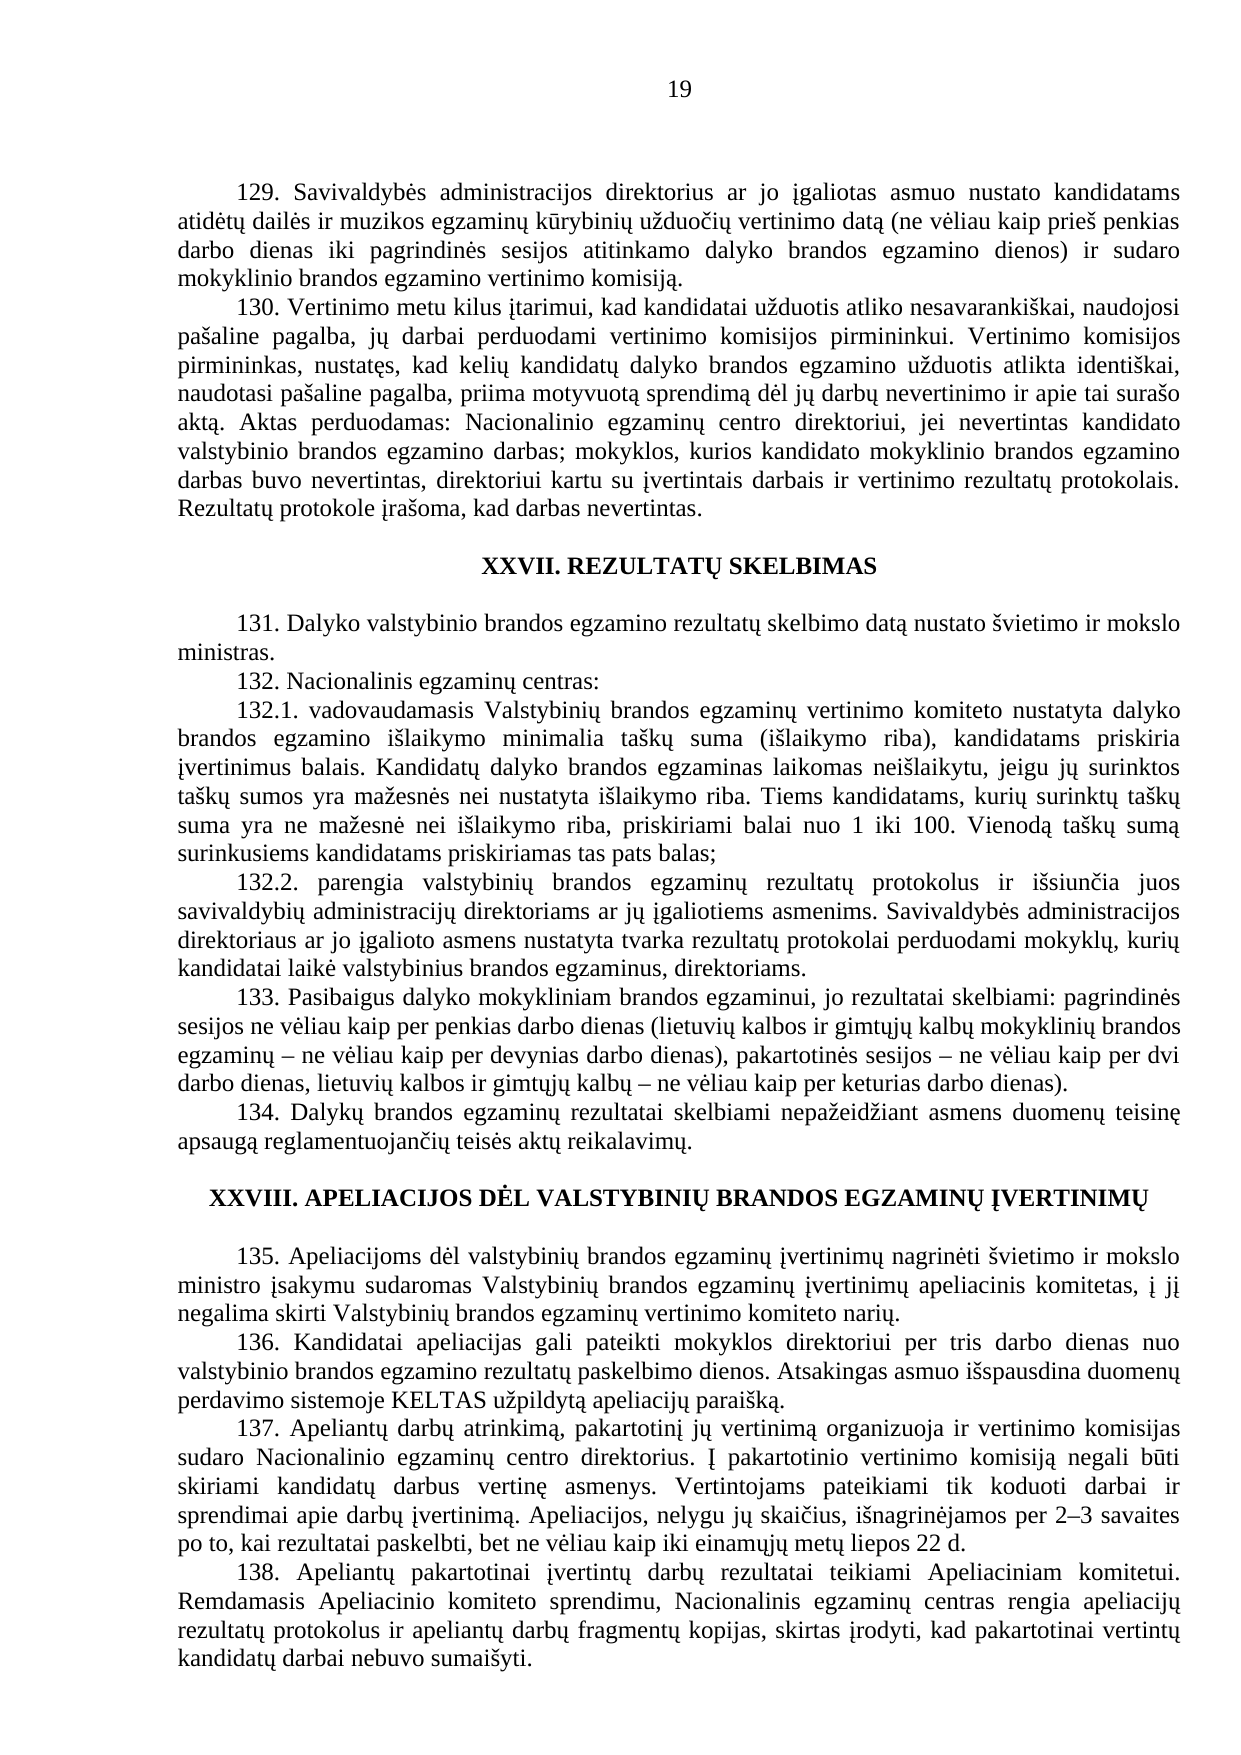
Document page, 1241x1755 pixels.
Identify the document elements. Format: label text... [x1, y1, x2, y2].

text 132.2. parengia valstybinių brandos egzaminų rezultatų protokolus ir išsiunčia juos savivaldybių administracijų direktoriams ar jų įgaliotiems asmenims. Savivaldybės administracijos direktoriaus ar jo įgalioto asmens nustatyta tvarka rezultatų protokolai perduodami mokyklų, kurių kandidatai laikė valstybinius brandos egzaminus, direktoriams. [177, 867, 1181, 982]
text 130. Vertinimo metu kilus įtarimui, kad kandidatai užduotis atliko nesavarankiškai, naudojosi pašaline pagalba, jų darbai perduodami vertinimo komisijos pirmininkui. Vertinimo komisijos pirmininkas, nustatęs, kad kelių kandidatų dalyko brandos egzamino užduotis atlikta identiškai, naudotasi pašaline pagalba, priima motyvuotą sprendimą dėl jų darbų nevertinimo ir apie tai surašo aktą. Aktas perduodamas: Nacionalinio egzaminų centro direktoriui, jei nevertintas kandidato valstybinio brandos egzamino darbas; mokyklos, kurios kandidato mokyklinio brandos egzamino darbas buvo nevertintas, direktoriui kartu su įvertintais darbais ir vertinimo rezultatų protokolais. Rezultatų protokole įrašoma, kad darbas nevertintas. [177, 292, 1181, 522]
text 134. Dalykų brandos egzaminų rezultatai skelbiami nepažeidžiant asmens duomenų teisinę apsaugą reglamentuojančių teisės aktų reikalavimų. [177, 1097, 1181, 1155]
text 137. Apeliantų darbų atrinkimą, pakartotinį jų vertinimą organizuoja ir vertinimo komisijas sudaro Nacionalinio egzaminų centro direktorius. Į pakartotinio vertinimo komisiją negali būti skiriami kandidatų darbus vertinę asmenys. Vertintojams pateikiami tik koduoti darbai ir sprendimai apie darbų įvertinimą. Apeliacijos, nelygu jų skaičius, išnagrinėjamos per 2–3 savaites po to, kai rezultatai paskelbti, bet ne vėliau kaip iki einamųjų metų liepos 22 d. [177, 1413, 1181, 1557]
text 132.1. vadovaudamasis Valstybinių brandos egzaminų vertinimo komiteto nustatyta dalyko brandos egzamino išlaikymo minimalia taškų suma (išlaikymo riba), kandidatams priskiria įvertinimus balais. Kandidatų dalyko brandos egzaminas laikomas neišlaikytu, jeigu jų surinktos taškų sumos yra mažesnės nei nustatyta išlaikymo riba. Tiems kandidatams, kurių surinktų taškų suma yra ne mažesnė nei išlaikymo riba, priskiriami balai nuo 1 iki 100. Vienodą taškų sumą surinkusiems kandidatams priskiriamas tas pats balas; [177, 695, 1181, 867]
text 129. Savivaldybės administracijos direktorius ar jo įgaliotas asmuo nustato kandidatams atidėtų dailės ir muzikos egzaminų kūrybinių užduočių vertinimo datą (ne vėliau kaip prieš penkias darbo dienas iki pagrindinės sesijos atitinkamo dalyko brandos egzamino dienos) ir sudaro mokyklinio brandos egzamino vertinimo komisiją. [177, 177, 1181, 292]
text 135. Apeliacijoms dėl valstybinių brandos egzaminų įvertinimų nagrinėti švietimo ir mokslo ministro įsakymu sudaromas Valstybinių brandos egzaminų įvertinimų apeliacinis komitetas, į jį negalima skirti Valstybinių brandos egzaminų vertinimo komiteto narių. [177, 1241, 1181, 1327]
text 132. Nacionalinis egzaminų centras: [177, 666, 1181, 695]
text XXVIII. APELIACIJOS DĖL VALSTYBINIŲ BRANDOS EGZAMINŲ ĮVERTINIMŲ [177, 1183, 1181, 1212]
text 131. Dalyko valstybinio brandos egzamino rezultatų skelbimo datą nustato švietimo ir mokslo ministras. [177, 608, 1181, 666]
text 138. Apeliantų pakartotinai įvertintų darbų rezultatai teikiami Apeliaciniam komitetui. Remdamasis Apeliacinio komiteto sprendimu, Nacionalinis egzaminų centras rengia apeliacijų rezultatų protokolus ir apeliantų darbų fragmentų kopijas, skirtas įrodyti, kad pakartotinai vertintų kandidatų darbai nebuvo sumaišyti. [177, 1557, 1181, 1672]
text 133. Pasibaigus dalyko mokykliniam brandos egzaminui, jo rezultatai skelbiami: pagrindinės sesijos ne vėliau kaip per penkias darbo dienas (lietuvių kalbos ir gimtųjų kalbų mokyklinių brandos egzaminų – ne vėliau kaip per devynias darbo dienas), pakartotinės sesijos – ne vėliau kaip per dvi darbo dienas, lietuvių kalbos ir gimtųjų kalbų – ne vėliau kaip per keturias darbo dienas). [177, 982, 1181, 1097]
text 136. Kandidatai apeliacijas gali pateikti mokyklos direktoriui per tris darbo dienas nuo valstybinio brandos egzamino rezultatų paskelbimo dienos. Atsakingas asmuo išspausdina duomenų perdavimo sistemoje KELTAS užpildytą apeliacijų paraišką. [177, 1327, 1181, 1413]
text XXVII. REZULTATŲ SKELBIMAS [177, 551, 1181, 580]
